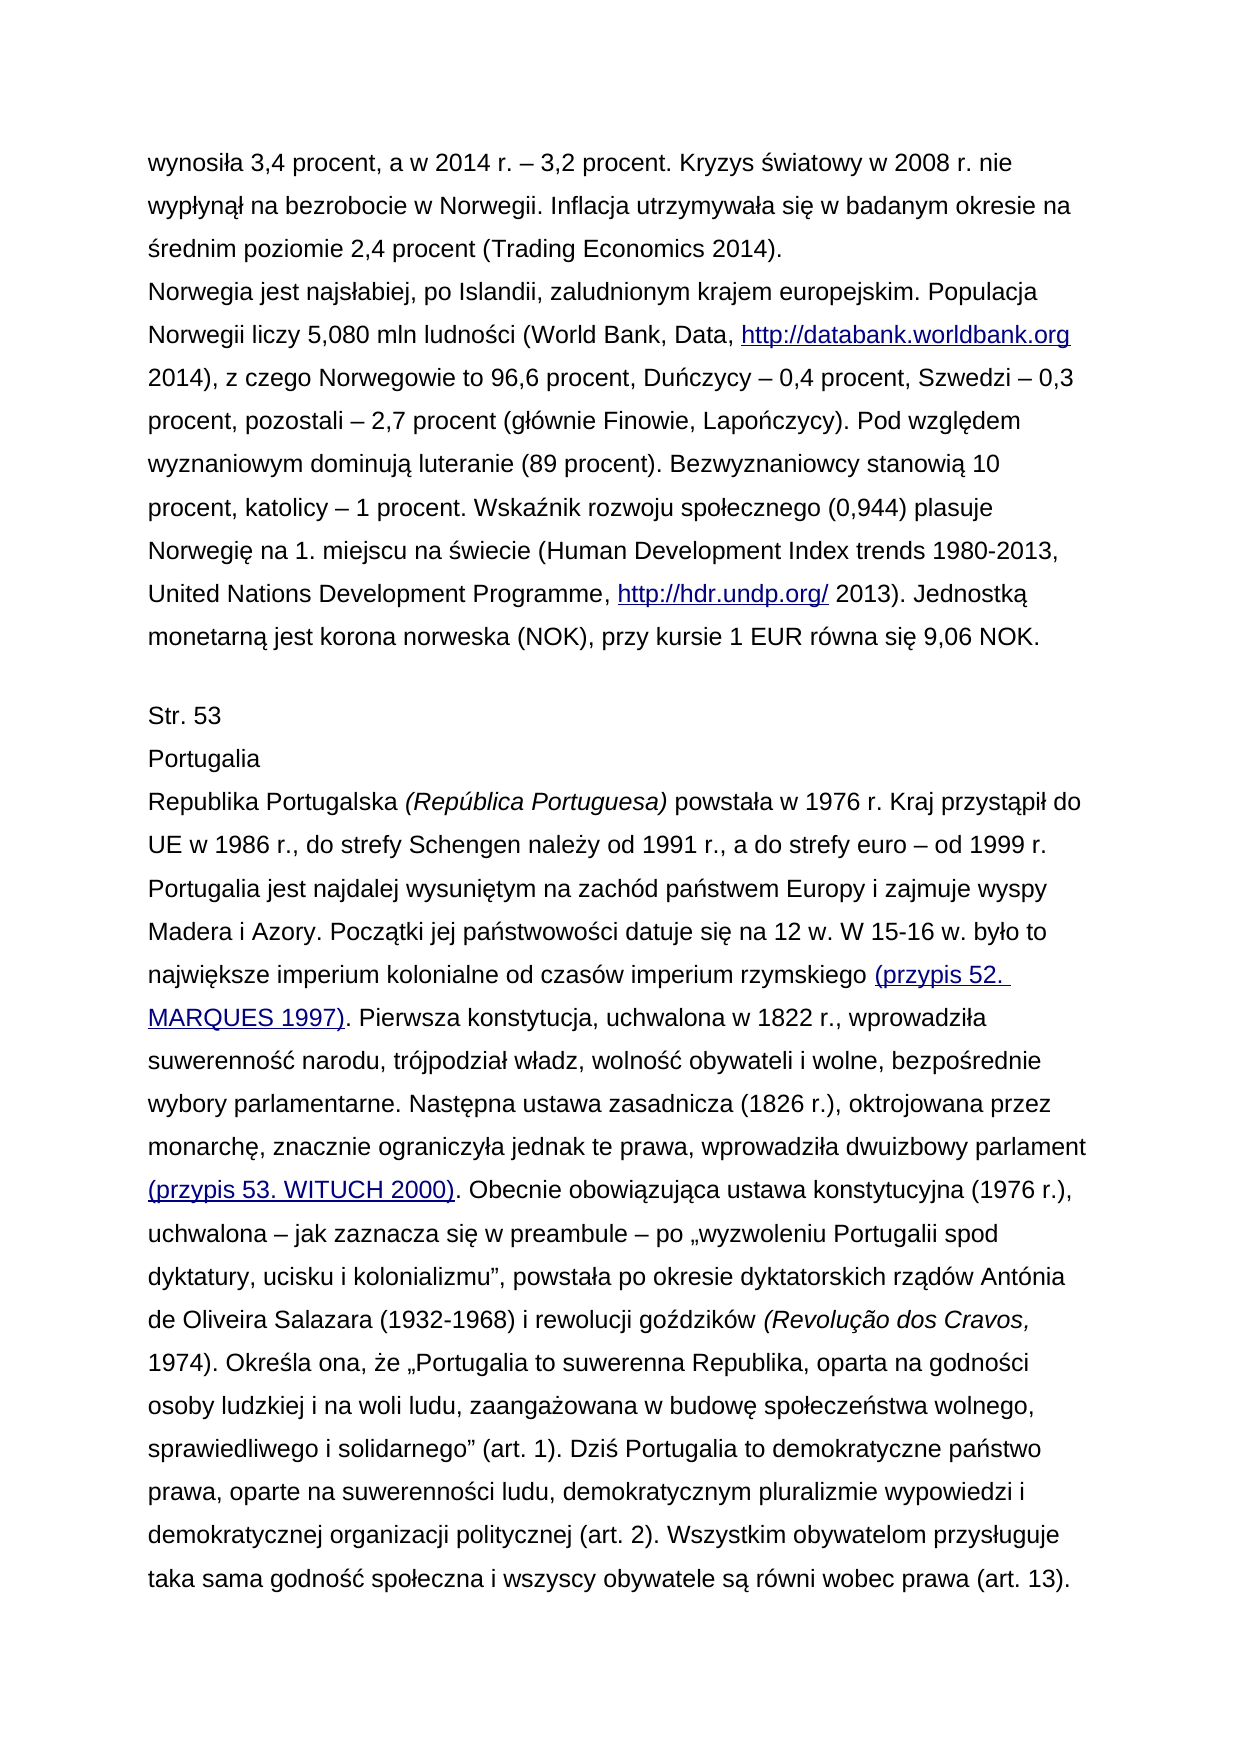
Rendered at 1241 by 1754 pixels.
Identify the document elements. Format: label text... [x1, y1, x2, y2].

text Norwegia jest najsłabiej, po Islandii, zaludnionym krajem europejskim. Populacja Norwegii liczy 5,080 mln ludności (World Bank, Data, http://databank.worldbank.org 2014), z czego Norwegowie to 96,6 procent, Duńczycy – 0,4 procent, Szwedzi – 0,3 procent, pozostali – 2,7 procent (głównie Finowie, Lapończycy). Pod względem wyznaniowym dominują luteranie (89 procent). Bezwyznaniowcy stanowią 10 procent, katolicy – 1 procent. Wskaźnik rozwoju społecznego (0,944) plasuje Norwegię na 1. miejscu na świecie (Human Development Index trends 1980-2013, United Nations Development Programme, http://hdr.undp.org/ 2013). Jednostką monetarną jest korona norweska (NOK), przy kursie 1 EUR równa się 9,06 NOK. [148, 277, 1093, 651]
text Republika Portugalska (República Portuguesa) powstała w 1976 r. Kraj przystąpił do UE w 1986 r., do strefy Schengen należy od 1991 r., a do strefy euro – od 1999 r. [148, 787, 1093, 859]
text wynosiła 3,4 procent, a w 2014 r. – 3,2 procent. Kryzys światowy w 2008 r. nie wypłynął na bezrobocie w Norwegii. Inflacja utrzymywała się w badanym okresie na średnim poziomie 2,4 procent (Trading Economics 2014). [148, 148, 1093, 263]
text Portugalia jest najdalej wysuniętym na zachód państwem Europy i zajmuje wyspy Madera i Azory. Początki jej państwowości datuje się na 12 w. W 15-16 w. było to największe imperium kolonialne od czasów imperium rzymskiego (przypis 52. MARQUES 1997). Pierwsza konstytucja, uchwalona w 1822 r., wprowadziła suwerenność narodu, trójpodział władz, wolność obywateli i wolne, bezpośrednie wybory parlamentarne. Następna ustawa zasadnicza (1826 r.), oktrojowana przez monarchę, znacznie ograniczyła jednak te prawa, wprowadziła dwuizbowy parlament (przypis 53. WITUCH 2000). Obecnie obowiązująca ustawa konstytucyjna (1976 r.), uchwalona – jak zaznacza się w preambule – po „wyzwoleniu Portugalii spod dyktatury, ucisku i kolonializmu”, powstała po okresie dyktatorskich rządów Antónia de Oliveira Salazara (1932-1968) i rewolucji goździków (Revolução dos Cravos, 1974). Określa ona, że „Portugalia to suwerenna Republika, oparta na godności osoby ludzkiej i na woli ludu, zaangażowana w budowę społeczeństwa wolnego, sprawiedliwego i solidarnego” (art. 1). Dziś Portugalia to demokratyczne państwo prawa, oparte na suwerenności ludu, demokratycznym pluralizmie wypowiedzi i demokratycznej organizacji politycznej (art. 2). Wszystkim obywatelom przysługuje taka sama godność społeczna i wszyscy obywatele są równi wobec prawa (art. 13). [148, 874, 1093, 1592]
text Str. 53 [148, 701, 1093, 730]
subtitle Portugalia [148, 744, 1093, 773]
